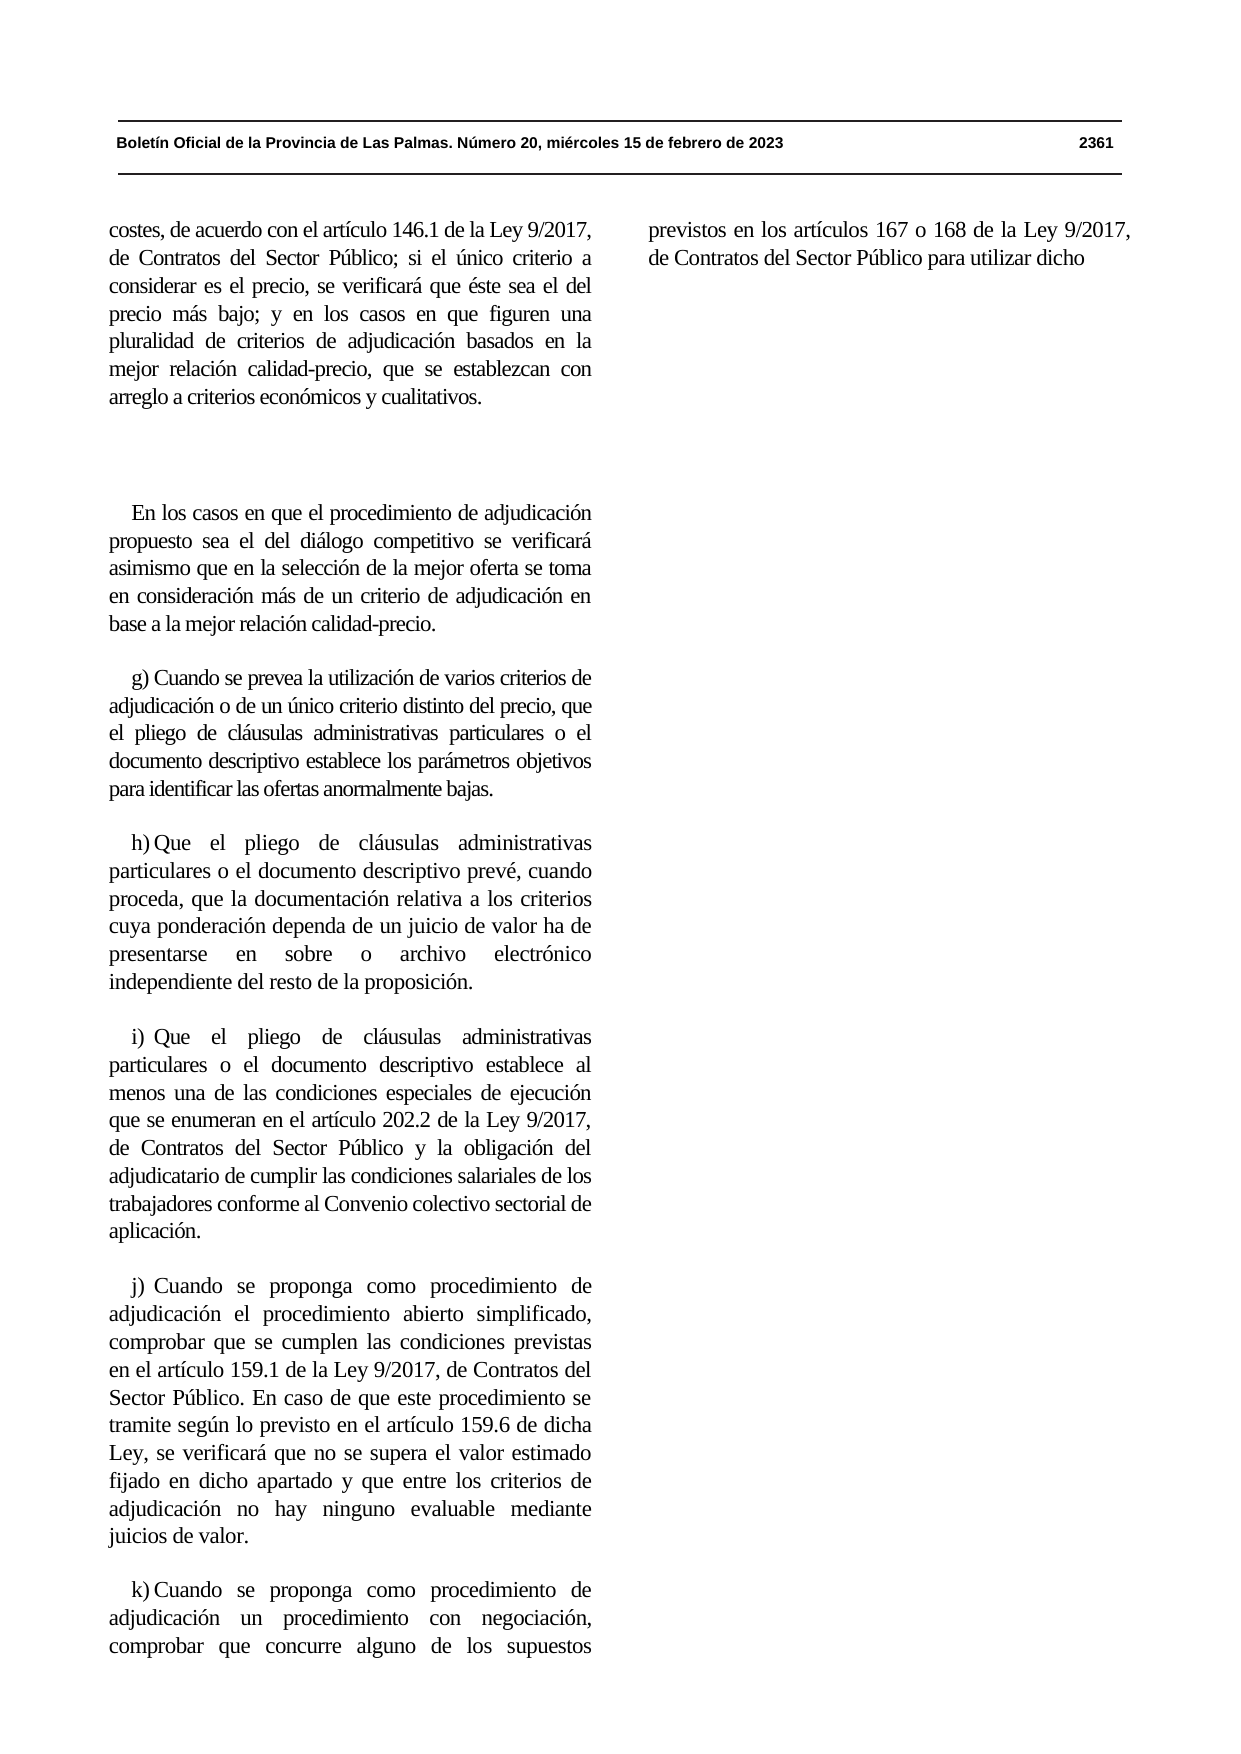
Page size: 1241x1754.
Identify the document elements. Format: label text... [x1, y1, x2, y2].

list Cuando se proponga como procedimiento de adjudicación el procedimiento abierto simplificado, comprobar que se cumplen las condiciones previstas en el artículo 159.1 de la Ley 9/2017, de Contratos del Sector Público. En caso de que este procedimiento se tramite según lo previsto en el artículo 159.6 de dicha Ley, se verificará que no se supera el valor estimado fijado en dicho apartado y que entre los criterios de adjudicación no hay ninguno evaluable mediante juicios de valor. [109, 1271, 592, 1549]
text Boletín Oficial de la Provincia de Las Palmas. Número 20, miércoles 15 de febrero de 2023 2361 [116, 135, 1132, 152]
list Cuando se prevea la utilización de varios criterios de adjudicación o de un único criterio distinto del precio, que el pliego de cláusulas administrativas particulares o el documento descriptivo establece los parámetros objetivos para identificar las ofertas anormalmente bajas. [109, 663, 592, 802]
text En los casos en que el procedimiento de adjudicación propuesto sea el del diálogo competitivo se verificará asimismo que en la selección de la mejor oferta se toma en consideración más de un criterio de adjudicación en base a la mejor relación calidad-precio. [109, 498, 592, 637]
list Cuando se proponga como procedimiento de adjudicación un procedimiento con negociación, comprobar que concurre alguno de los supuestos [109, 1576, 592, 1659]
text costes, de acuerdo con el artículo 146.1 de la Ley 9/2017, de Contratos del Sector Público; si el único criterio a considerar es el precio, se verificará que éste sea el del precio más bajo; y en los casos en que figuren una pluralidad de criterios de adjudicación basados en la mejor relación calidad-precio, que se establezcan con arreglo a criterios económicos y cualitativos. [109, 215, 592, 410]
list Que el pliego de cláusulas administrativas particulares o el documento descriptivo establece al menos una de las condiciones especiales de ejecución que se enumeran en el artículo 202.2 de la Ley 9/2017, de Contratos del Sector Público y la obligación del adjudicatario de cumplir las condiciones salariales de los trabajadores conforme al Convenio colectivo sectorial de aplicación. [109, 1022, 592, 1244]
list Que el pliego de cláusulas administrativas particulares o el documento descriptivo prevé, cuando proceda, que la documentación relativa a los criterios cuya ponderación dependa de un juicio de valor ha de presentarse en sobre o archivo electrónico independiente del resto de la proposición. [109, 828, 592, 995]
list previstos en los artículos 167 o 168 de la Ley 9/2017, de Contratos del Sector Público para utilizar dicho [648, 215, 1132, 271]
